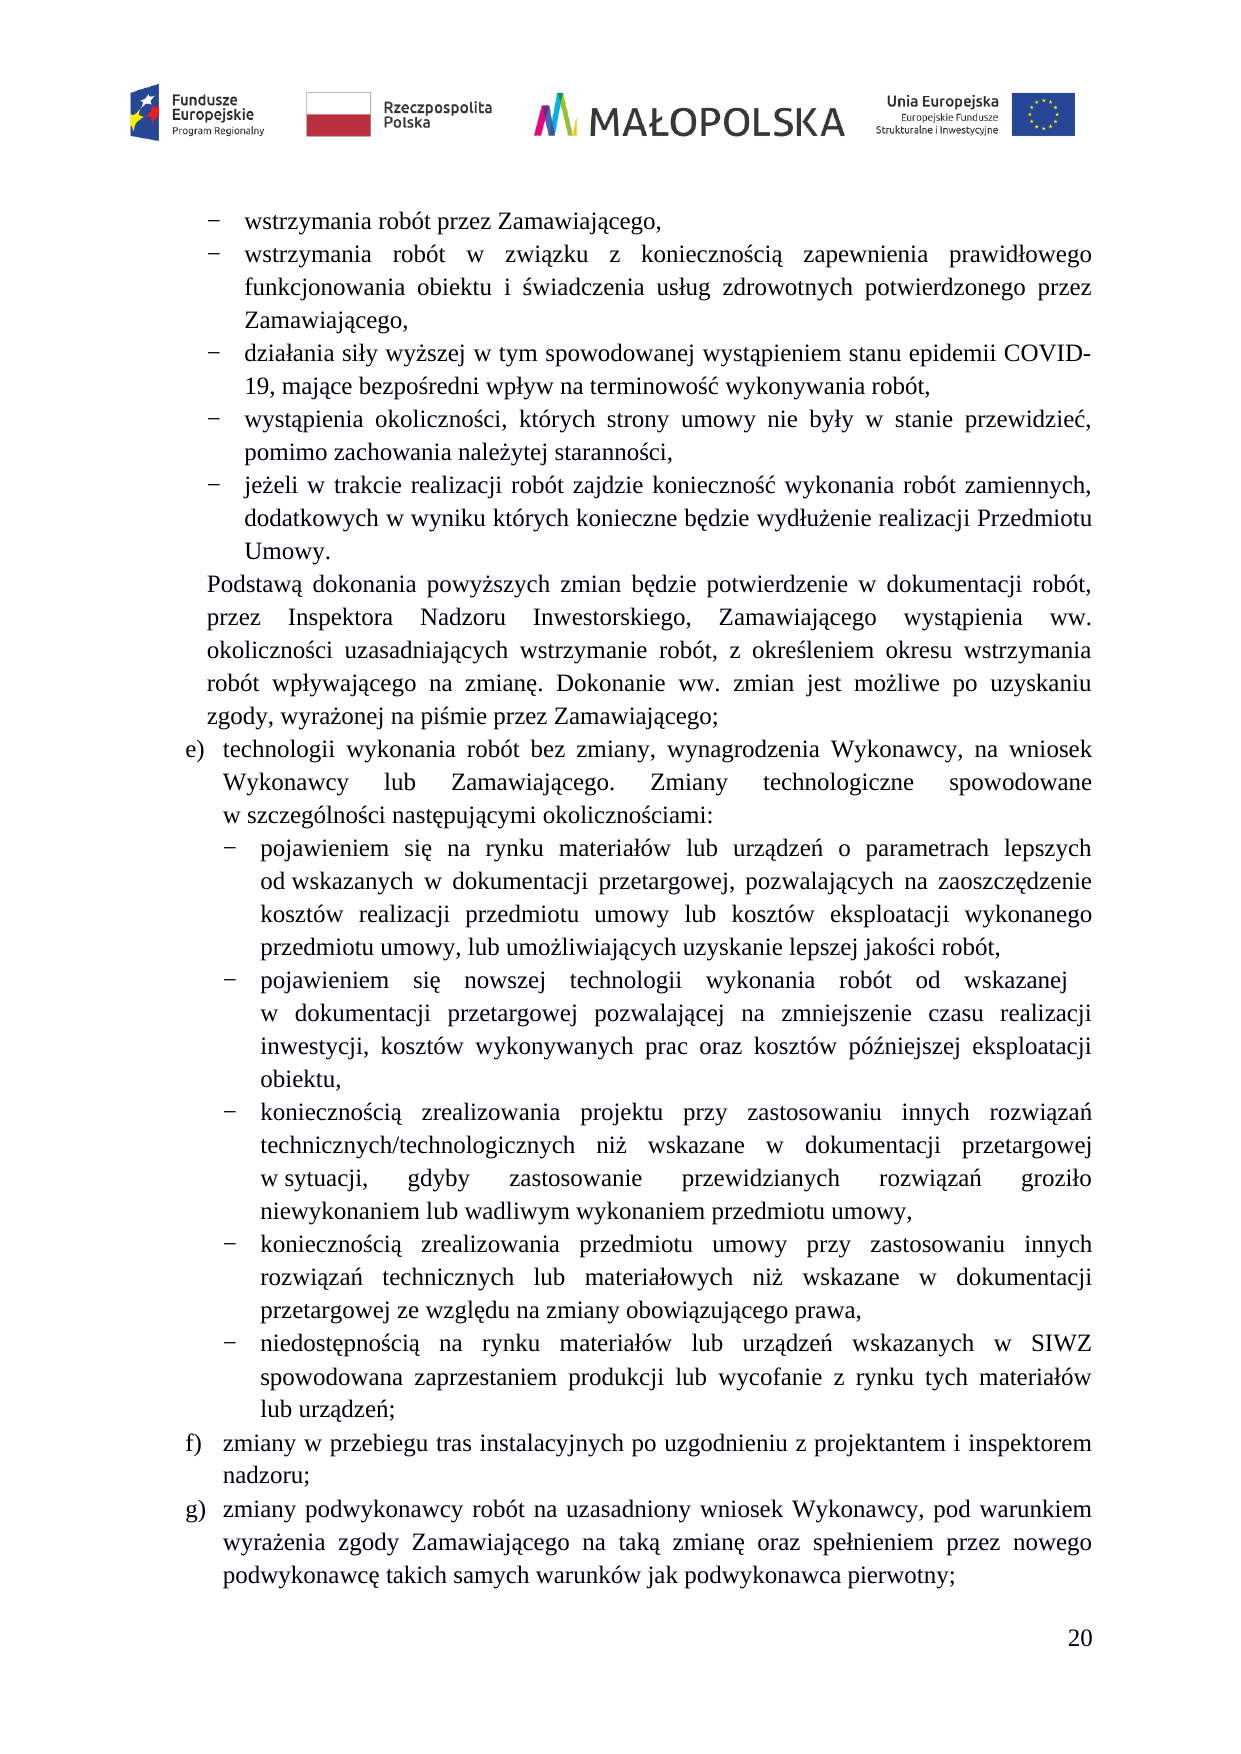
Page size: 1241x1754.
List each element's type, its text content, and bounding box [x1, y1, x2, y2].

text Podstawą dokonania powyższych zmian będzie potwierdzenie w dokumentacji robót, przez Inspektora Nadzoru Inwestorskiego, Zamawiającego wystąpienia ww. okoliczności uzasadniających wstrzymanie robót, z określeniem okresu wstrzymania robót wpływającego na zmianę. Dokonanie ww. zmian jest możliwe po uzyskaniu zgody, wyrażonej na piśmie przez Zamawiającego; [207, 569, 1093, 730]
list wystąpienia okoliczności, których strony umowy nie były w stanie przewidzieć, pomimo zachowania należytej staranności, [207, 404, 1093, 466]
picture [130, 83, 1075, 141]
list działania siły wyższej w tym spowodowanej wystąpieniem stanu epidemii COVID-19, mające bezpośredni wpływ na terminowość wykonywania robót, [207, 338, 1093, 400]
list wstrzymania robót przez Zamawiającego, [207, 206, 1093, 234]
list pojawieniem się na rynku materiałów lub urządzeń o parametrach lepszych od wskazanych w dokumentacji przetargowej, pozwalających na zaoszczędzenie kosztów realizacji przedmiotu umowy lub kosztów eksploatacji wykonanego przedmiotu umowy, lub umożliwiających uzyskanie lepszej jakości robót, [223, 833, 1093, 961]
list koniecznością zrealizowania projektu przy zastosowaniu innych rozwiązań technicznych/technologicznych niż wskazane w dokumentacji przetargowej w sytuacji, gdyby zastosowanie przewidzianych rozwiązań groziło niewykonaniem lub wadliwym wykonaniem przedmiotu umowy, [223, 1097, 1093, 1225]
list pojawieniem się nowszej technologii wykonania robót od wskazanej w dokumentacji przetargowej pozwalającej na zmniejszenie czasu realizacji inwestycji, kosztów wykonywanych prac oraz kosztów późniejszej eksploatacji obiektu, [223, 965, 1093, 1093]
list niedostępnością na rynku materiałów lub urządzeń wskazanych w SIWZ spowodowana zaprzestaniem produkcji lub wycofanie z rynku tych materiałów lub urządzeń; [223, 1328, 1093, 1423]
list zmiany w przebiegu tras instalacyjnych po uzgodnieniu z projektantem i inspektorem nadzoru; [185, 1428, 1093, 1489]
list jeżeli w trakcie realizacji robót zajdzie konieczność wykonania robót zamiennych, dodatkowych w wyniku których konieczne będzie wydłużenie realizacji Przedmiotu Umowy. [207, 470, 1093, 565]
list zmiany podwykonawcy robót na uzasadniony wniosek Wykonawcy, pod warunkiem wyrażenia zgody Zamawiającego na taką zmianę oraz spełnieniem przez nowego podwykonawcę takich samych warunków jak podwykonawca pierwotny; [185, 1494, 1093, 1588]
list technologii wykonania robót bez zmiany, wynagrodzenia Wykonawcy, na wniosek Wykonawcy lub Zamawiającego. Zmiany technologiczne spowodowane w szczególności następującymi okolicznościami: [185, 734, 1093, 829]
list wstrzymania robót w związku z koniecznością zapewnienia prawidłowego funkcjonowania obiektu i świadczenia usług zdrowotnych potwierdzonego przez Zamawiającego, [207, 239, 1093, 334]
list koniecznością zrealizowania przedmiotu umowy przy zastosowaniu innych rozwiązań technicznych lub materiałowych niż wskazane w dokumentacji przetargowej ze względu na zmiany obowiązującego prawa, [223, 1229, 1093, 1324]
